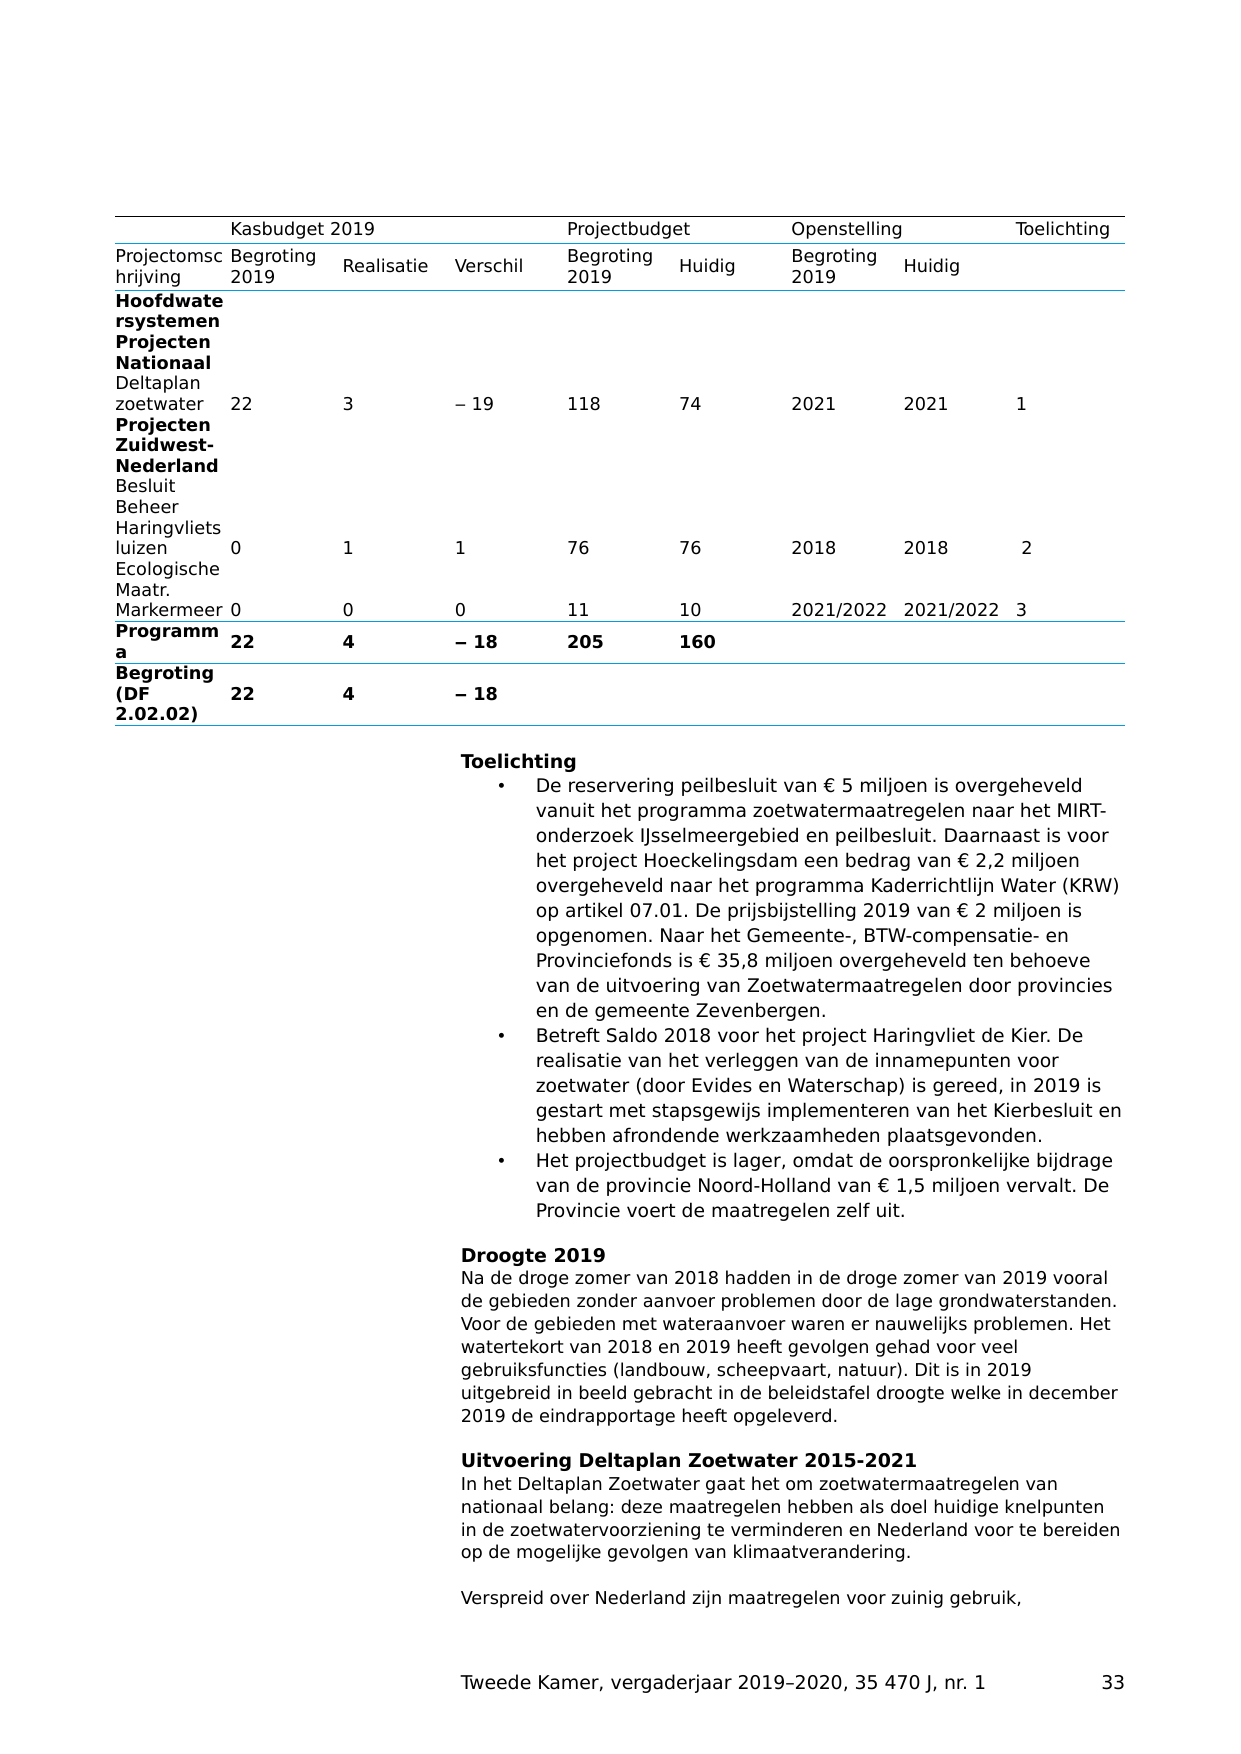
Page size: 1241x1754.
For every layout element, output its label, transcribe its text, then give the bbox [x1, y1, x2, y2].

table_cell 0 [227, 559, 339, 621]
table_cell [452, 332, 564, 373]
list Het projectbudget is lager, omdat de oorspronkelijke bijdrage van de provincie Noord-Holland van € 1,5 miljoen vervalt. De Provincie voert de maatregelen zelf uit. [498, 1147, 1125, 1222]
text In het Deltaplan Zoetwater gaat het om zoetwatermaatregelen van nationaal belang: deze maatregelen hebben als doel huidige knelpunten in de zoetwatervoorziening te verminderen en Nederland voor te bereiden op de mogelijke gevolgen van klimaatverandering. [461, 1472, 1125, 1563]
table_cell [452, 415, 564, 476]
table_cell [340, 332, 452, 373]
table_cell 2021 [900, 373, 1013, 414]
table_cell [788, 664, 900, 725]
table_cell 3 [340, 373, 452, 414]
table_cell [564, 415, 676, 476]
table_cell 2018 [900, 476, 1013, 559]
table_cell 160 [676, 622, 788, 663]
table_cell ‒ 18 [452, 664, 564, 725]
table_cell [564, 291, 676, 332]
table_cell [1013, 332, 1125, 373]
table_cell [1013, 291, 1125, 332]
table_cell [227, 291, 339, 332]
table_cell [564, 664, 676, 725]
table_cell Verschil [452, 244, 564, 290]
table_cell 2021/2022 [900, 559, 1013, 621]
table_cell 1 [1013, 373, 1125, 414]
table_cell 76 [676, 476, 788, 559]
table_cell Besluit Beheer Haringvlietsluizen [115, 476, 227, 559]
table_cell Realisatie [340, 244, 452, 290]
table_cell [900, 664, 1013, 725]
table_cell [1013, 664, 1125, 725]
table_cell [676, 332, 788, 373]
text Toelichting [461, 751, 1125, 772]
table_cell [900, 332, 1013, 373]
table_cell Kasbudget 2019 [227, 217, 564, 243]
table_cell 205 [564, 622, 676, 663]
table_cell 2021 [788, 373, 900, 414]
table_cell 76 [564, 476, 676, 559]
table_cell [676, 291, 788, 332]
table_cell 11 [564, 559, 676, 621]
table_cell 3 [1013, 559, 1125, 621]
table_cell [788, 415, 900, 476]
table_cell [564, 332, 676, 373]
table_cell [227, 415, 339, 476]
table_cell 118 [564, 373, 676, 414]
table_cell Programma [115, 622, 227, 663]
table_cell Begroting 2019 [227, 244, 339, 290]
table_cell Projectomschrijving [115, 244, 227, 290]
table_cell [900, 291, 1013, 332]
table_cell Projectbudget [564, 217, 788, 243]
table_cell [115, 217, 227, 243]
table_cell Ecologische Maatr. Markermeer [115, 559, 227, 621]
table_cell Projecten Nationaal [115, 332, 227, 373]
table_cell [788, 622, 900, 663]
table_cell Huidig [676, 244, 788, 290]
table_cell 0 [340, 559, 452, 621]
table_cell [452, 291, 564, 332]
table_cell ‒ 19 [452, 373, 564, 414]
table_cell [1013, 415, 1125, 476]
table_cell 74 [676, 373, 788, 414]
table_cell [900, 622, 1013, 663]
table_cell 2 [1013, 476, 1125, 559]
table_cell 22 [227, 664, 339, 725]
table_cell 2018 [788, 476, 900, 559]
table_cell 4 [340, 622, 452, 663]
list De reservering peilbesluit van € 5 miljoen is overgeheveld vanuit het programma zoetwatermaatregelen naar het MIRT-onderzoek IJsselmeergebied en peilbesluit. Daarnaast is voor het project Hoeckelingsdam een bedrag van € 2,2 miljoen overgeheveld naar het programma Kaderrichtlijn Water (KRW) op artikel 07.01. De prijsbijstelling 2019 van € 2 miljoen is opgenomen. Naar het Gemeente-, BTW-compensatie- en Provinciefonds is € 35,8 miljoen overgeheveld ten behoeve van de uitvoering van Zoetwatermaatregelen door provincies en de gemeente Zevenbergen. [498, 772, 1125, 1022]
text Verspreid over Nederland zijn maatregelen voor zuinig gebruik, [461, 1586, 1125, 1609]
table_cell 22 [227, 373, 339, 414]
table_cell Toelichting [1013, 217, 1125, 243]
table_cell [1013, 244, 1125, 290]
table_cell [340, 415, 452, 476]
table_cell Hoofdwatersystemen [115, 291, 227, 332]
table_cell 2021/2022 [788, 559, 900, 621]
table_cell [340, 291, 452, 332]
table_cell Begroting (DF 2.02.02) [115, 664, 227, 725]
table_cell 1 [340, 476, 452, 559]
list Betreft Saldo 2018 voor het project Haringvliet de Kier. De realisatie van het verleggen van de innamepunten voor zoetwater (door Evides en Waterschap) is gereed, in 2019 is gestart met stapsgewijs implementeren van het Kierbesluit en hebben afrondende werkzaamheden plaatsgevonden. [498, 1022, 1125, 1147]
table_cell ‒ 18 [452, 622, 564, 663]
table_cell 4 [340, 664, 452, 725]
table_cell [900, 415, 1013, 476]
table_cell Huidig [900, 244, 1013, 290]
table_cell [227, 332, 339, 373]
text Droogte 2019 [461, 1244, 1125, 1266]
table_cell [788, 291, 900, 332]
table_cell [788, 332, 900, 373]
table_cell [1013, 622, 1125, 663]
table_cell 0 [452, 559, 564, 621]
table_cell [676, 664, 788, 725]
text Uitvoering Deltaplan Zoetwater 2015-2021 [461, 1450, 1125, 1472]
table_cell Projecten Zuidwest-Nederland [115, 415, 227, 476]
table_cell 0 [227, 476, 339, 559]
table_cell [676, 415, 788, 476]
table_cell 22 [227, 622, 339, 663]
table_cell Deltaplan zoetwater [115, 373, 227, 414]
table_cell 10 [676, 559, 788, 621]
table_header Projectoverzicht bij 2.02.02 Realisatieprogramma waterkwaliteit DGWB-aandeel (budget in € miljoenen) [115, 191, 1125, 216]
table_cell Begroting 2019 [564, 244, 676, 290]
table_cell Openstelling [788, 217, 1013, 243]
table_cell Begroting 2019 [788, 244, 900, 290]
table_cell 1 [452, 476, 564, 559]
text Na de droge zomer van 2018 hadden in de droge zomer van 2019 vooral de gebieden zonder aanvoer problemen door de lage grondwaterstanden. Voor de gebieden met wateraanvoer waren er nauwelijks problemen. Het watertekort van 2018 en 2019 heeft gevolgen gehad voor veel gebruiksfuncties (landbouw, scheepvaart, natuur). Dit is in 2019 uitgebreid in beeld gebracht in de beleidstafel droogte welke in december 2019 de eindrapportage heeft opgeleverd. [461, 1266, 1125, 1427]
